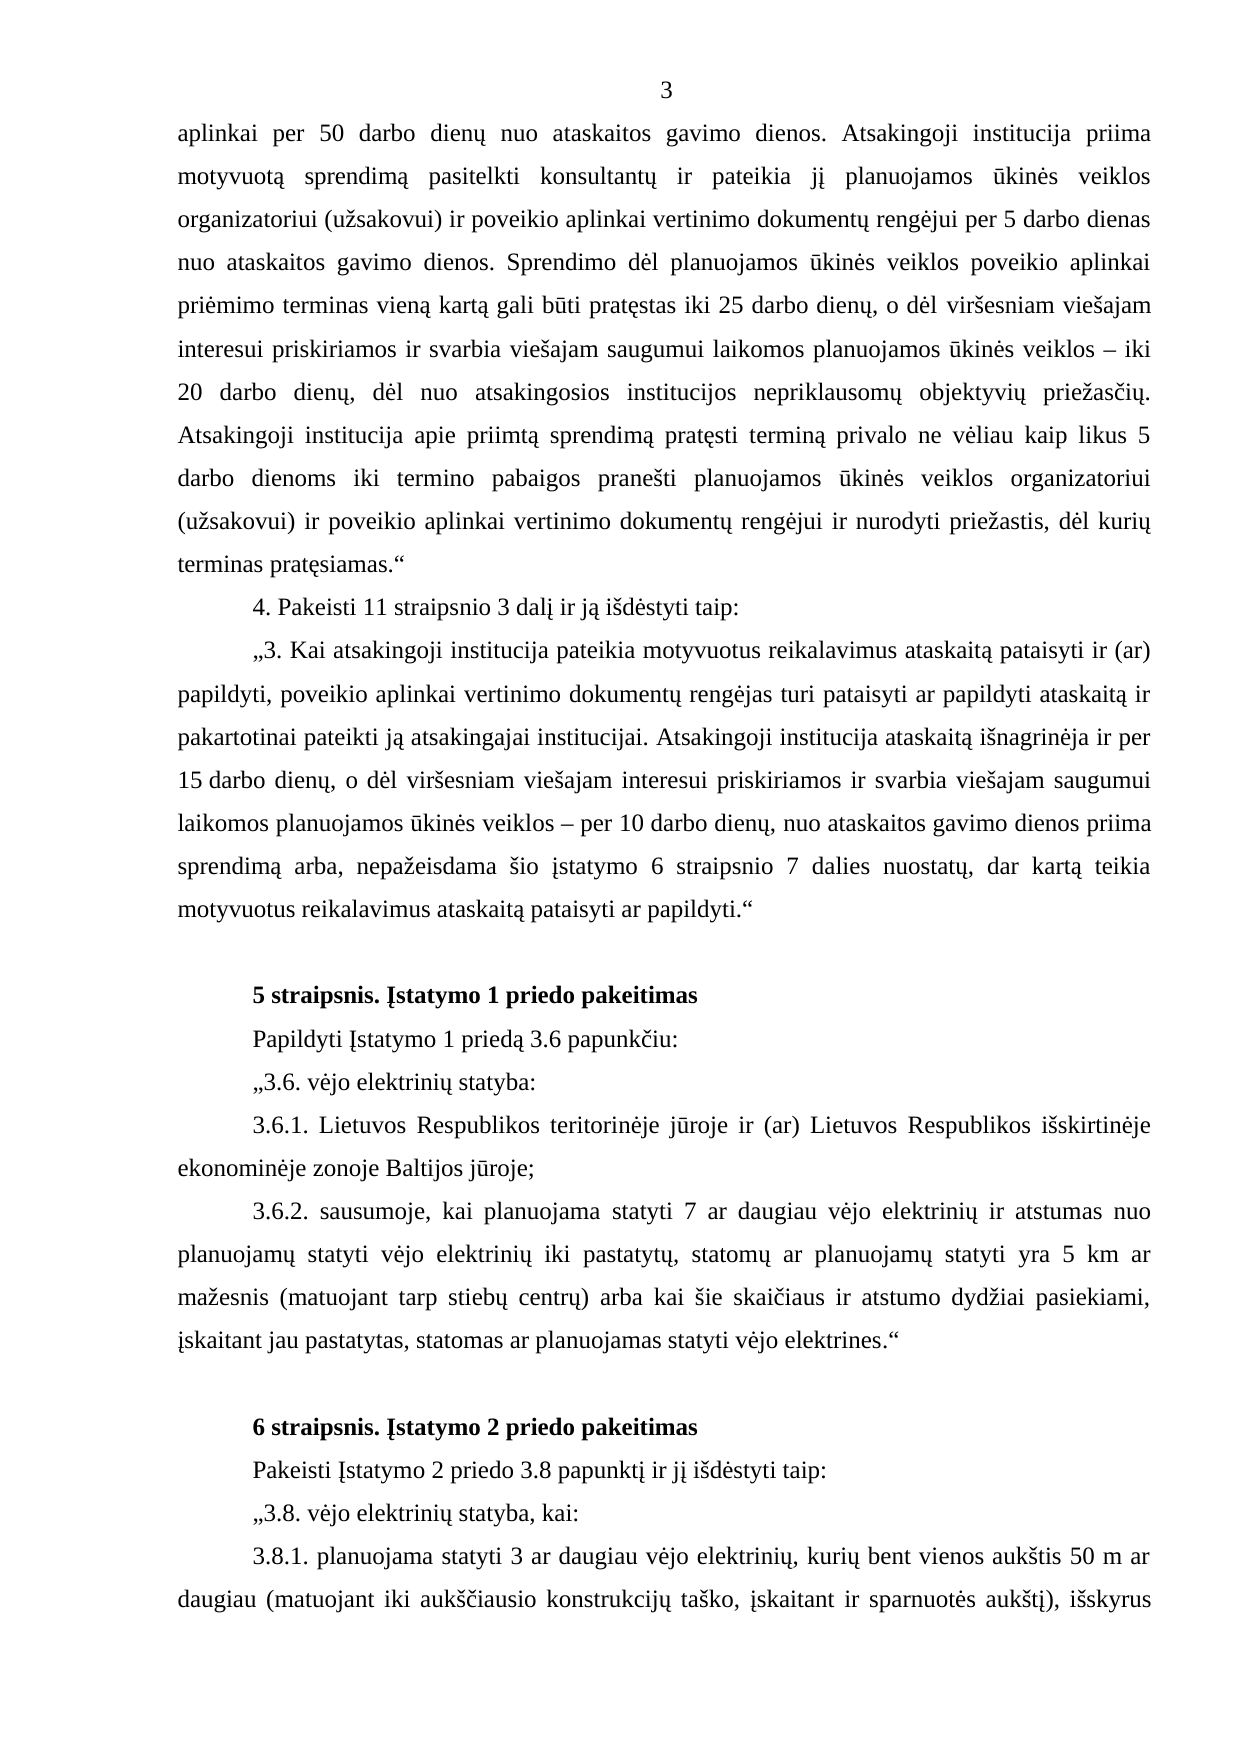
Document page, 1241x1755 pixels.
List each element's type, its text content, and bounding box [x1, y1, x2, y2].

text 3.6.2. sausumoje, kai planuojama statyti 7 ar daugiau vėjo elektrinių ir atstumas nuo planuojamų statyti vėjo elektrinių iki pastatytų, statomų ar planuojamų statyti yra 5 km ar mažesnis (matuojant tarp stiebų centrų) arba kai šie skaičiaus ir atstumo dydžiai pasiekiami, įskaitant jau pastatytas, statomas ar planuojamas statyti vėjo elektrines.“ [177, 1196, 1152, 1354]
text 5 straipsnis. Įstatymo 1 priedo pakeitimas [177, 981, 1152, 1009]
text 3.6.1. Lietuvos Respublikos teritorinėje jūroje ir (ar) Lietuvos Respublikos išskirtinėje ekonominėje zonoje Baltijos jūroje; [177, 1110, 1152, 1182]
text „3. Kai atsakingoji institucija pateikia motyvuotus reikalavimus ataskaitą pataisyti ir (ar) papildyti, poveikio aplinkai vertinimo dokumentų rengėjas turi pataisyti ar papildyti ataskaitą ir pakartotinai pateikti ją atsakingajai institucijai. Atsakingoji institucija ataskaitą išnagrinėja ir per 15 darbo dienų, o dėl viršesniam viešajam interesui priskiriamos ir svarbia viešajam saugumui laikomos planuojamos ūkinės veiklos – per 10 darbo dienų, nuo ataskaitos gavimo dienos priima sprendimą arba, nepažeisdama šio įstatymo 6 straipsnio 7 dalies nuostatų, dar kartą teikia motyvuotus reikalavimus ataskaitą pataisyti ar papildyti.“ [177, 636, 1152, 923]
text „3.8. vėjo elektrinių statyba, kai: [177, 1498, 1152, 1527]
text 6 straipsnis. Įstatymo 2 priedo pakeitimas [177, 1412, 1152, 1441]
text Pakeisti Įstatymo 2 priedo 3.8 papunktį ir jį išdėstyti taip: [177, 1455, 1152, 1484]
text 4. Pakeisti 11 straipsnio 3 dalį ir ją išdėstyti taip: [177, 592, 1152, 621]
text „3.6. vėjo elektrinių statyba: [177, 1067, 1152, 1096]
text 3.8.1. planuojama statyti 3 ar daugiau vėjo elektrinių, kurių bent vienos aukštis 50 m ar daugiau (matuojant iki aukščiausio konstrukcijų taško, įskaitant ir sparnuotės aukštį), išskyrus [177, 1541, 1152, 1613]
text aplinkai per 50 darbo dienų nuo ataskaitos gavimo dienos. Atsakingoji institucija priima motyvuotą sprendimą pasitelkti konsultantų ir pateikia jį planuojamos ūkinės veiklos organizatoriui (užsakovui) ir poveikio aplinkai vertinimo dokumentų rengėjui per 5 darbo dienas nuo ataskaitos gavimo dienos. Sprendimo dėl planuojamos ūkinės veiklos poveikio aplinkai priėmimo terminas vieną kartą gali būti pratęstas iki 25 darbo dienų, o dėl viršesniam viešajam interesui priskiriamos ir svarbia viešajam saugumui laikomos planuojamos ūkinės veiklos – iki 20 darbo dienų, dėl nuo atsakingosios institucijos nepriklausomų objektyvių priežasčių. Atsakingoji institucija apie priimtą sprendimą pratęsti terminą privalo ne vėliau kaip likus 5 darbo dienoms iki termino pabaigos pranešti planuojamos ūkinės veiklos organizatoriui (užsakovui) ir poveikio aplinkai vertinimo dokumentų rengėjui ir nurodyti priežastis, dėl kurių terminas pratęsiamas.“ [177, 118, 1152, 578]
text Papildyti Įstatymo 1 priedą 3.6 papunkčiu: [177, 1024, 1152, 1052]
